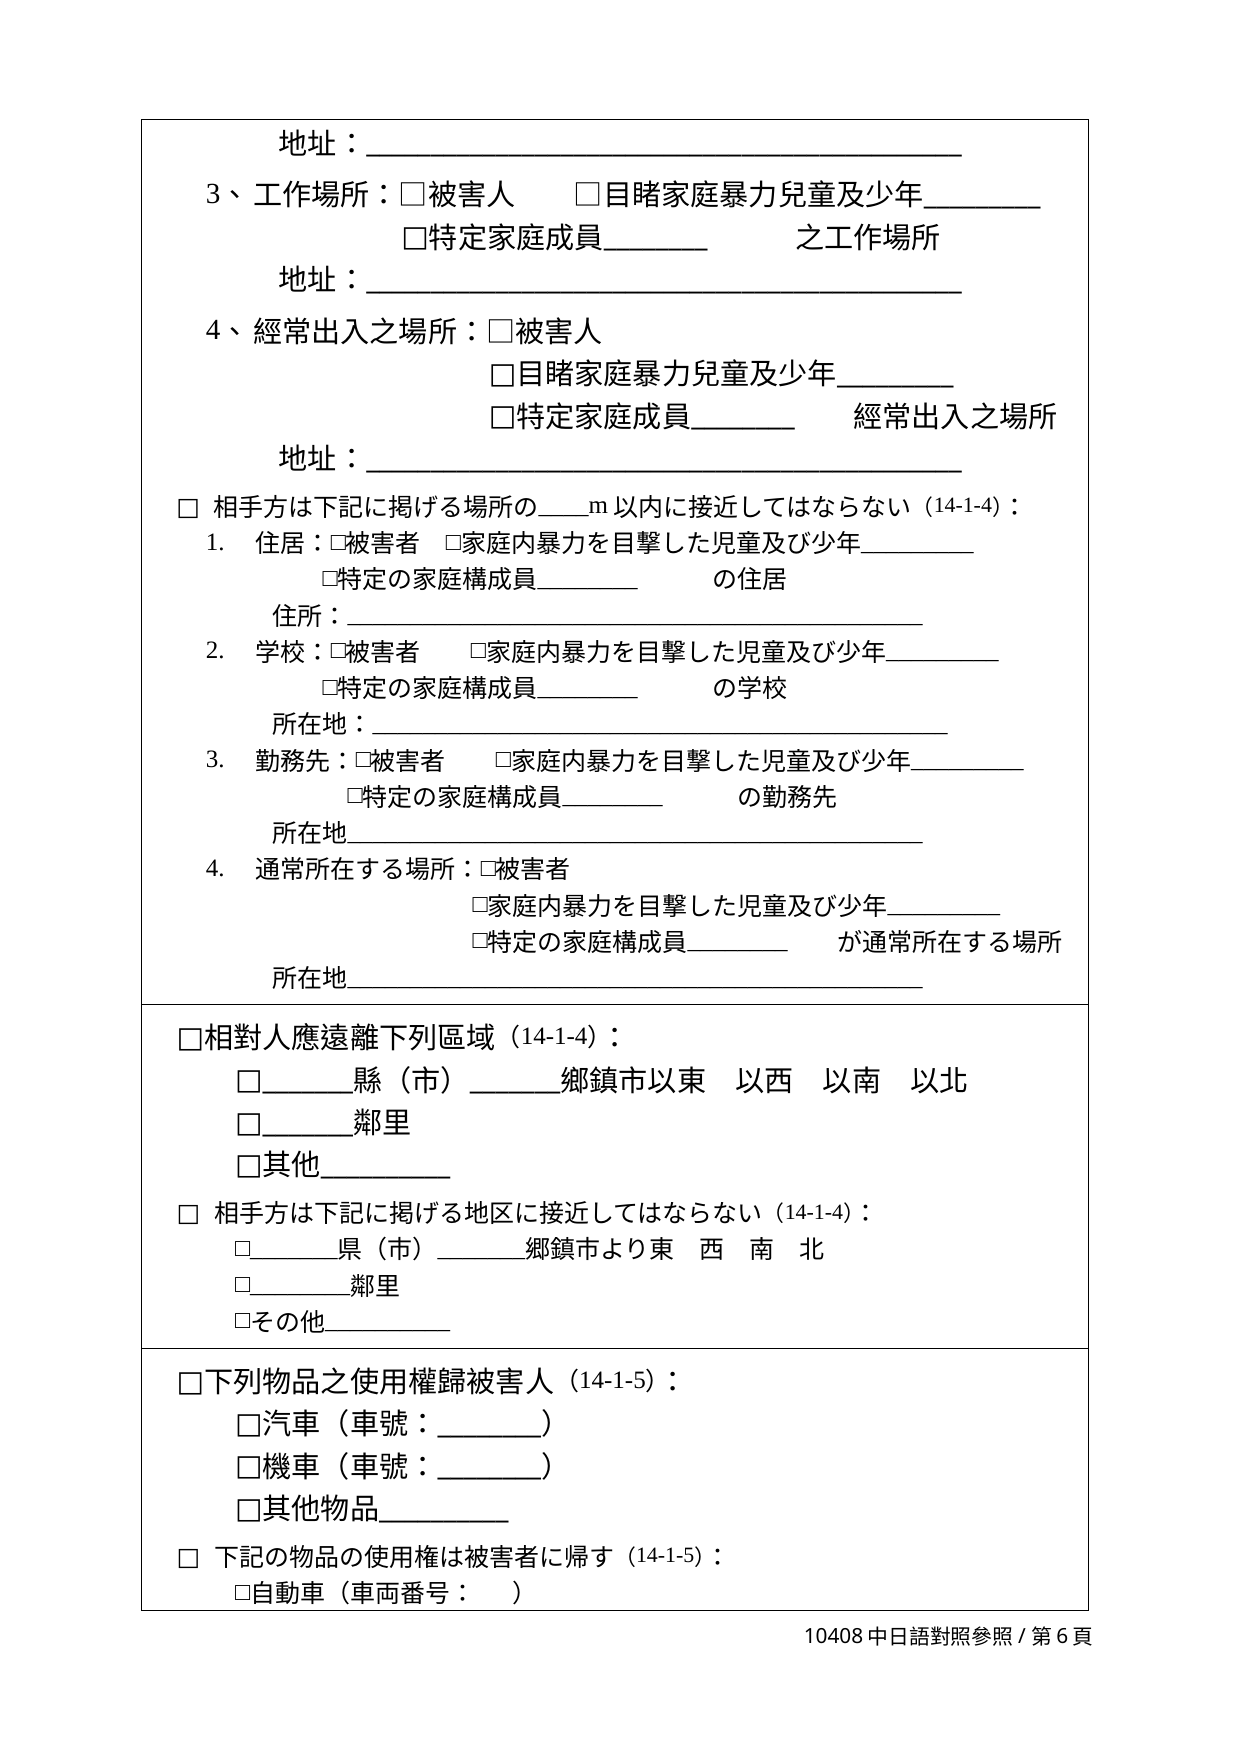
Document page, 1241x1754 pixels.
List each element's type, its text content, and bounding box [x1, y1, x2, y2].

table_cell □相對人應遠離下列區域（14-1-4）： □_______縣（市）_______鄉鎮市以東 以西 以南 以北 □_______鄰里 □其他__________ 相手方は下記に掲げる地区に接近してはならない（14-1-4）： □_______県（市）_______郷鎮市より東 西 南 北 □________鄰里 □その他__________ [142, 1005, 1088, 1348]
table_cell □下列物品之使用權歸被害人（14-1-5）： □汽車（車號：________） □機車（車號：________） □其他物品__________ 下記の物品の使用権は被害者に帰す（14-1-5）： □自動車（車両番号： ） [142, 1349, 1088, 1610]
table_cell 地址：______________________________________________ 工作場所：□被害人 □目睹家庭暴力兒童及少年_________ □特定家庭成員________ 之工作場所 地址：______________________________________________ 經常出入之場所：□被害人 □目睹家庭暴力兒童及少年_________ □特定家庭成員________ 經常出入之場所 地址：______________________________________________ 相手方は下記に掲げる場所の____m以内に接近してはならない（14-1-4）： 住居：□被害者 □家庭内暴力を目撃した児童及び少年_________ □特定の家庭構成員________ の住居 住所：______________________________________________ 学校：□被害者 □家庭内暴力を目撃した児童及び少年_________ □特定の家庭構成員________ の学校 所在地：______________________________________________ 勤務先：□被害者 □家庭内暴力を目撃した児童及び少年_________ □特定の家庭構成員________ の勤務先 所在地______________________________________________ 通常所在する場所：□被害者 □家庭内暴力を目撃した児童及び少年_________ □特定の家庭構成員________ が通常所在する場所 所在地______________________________________________ [142, 120, 1088, 1004]
